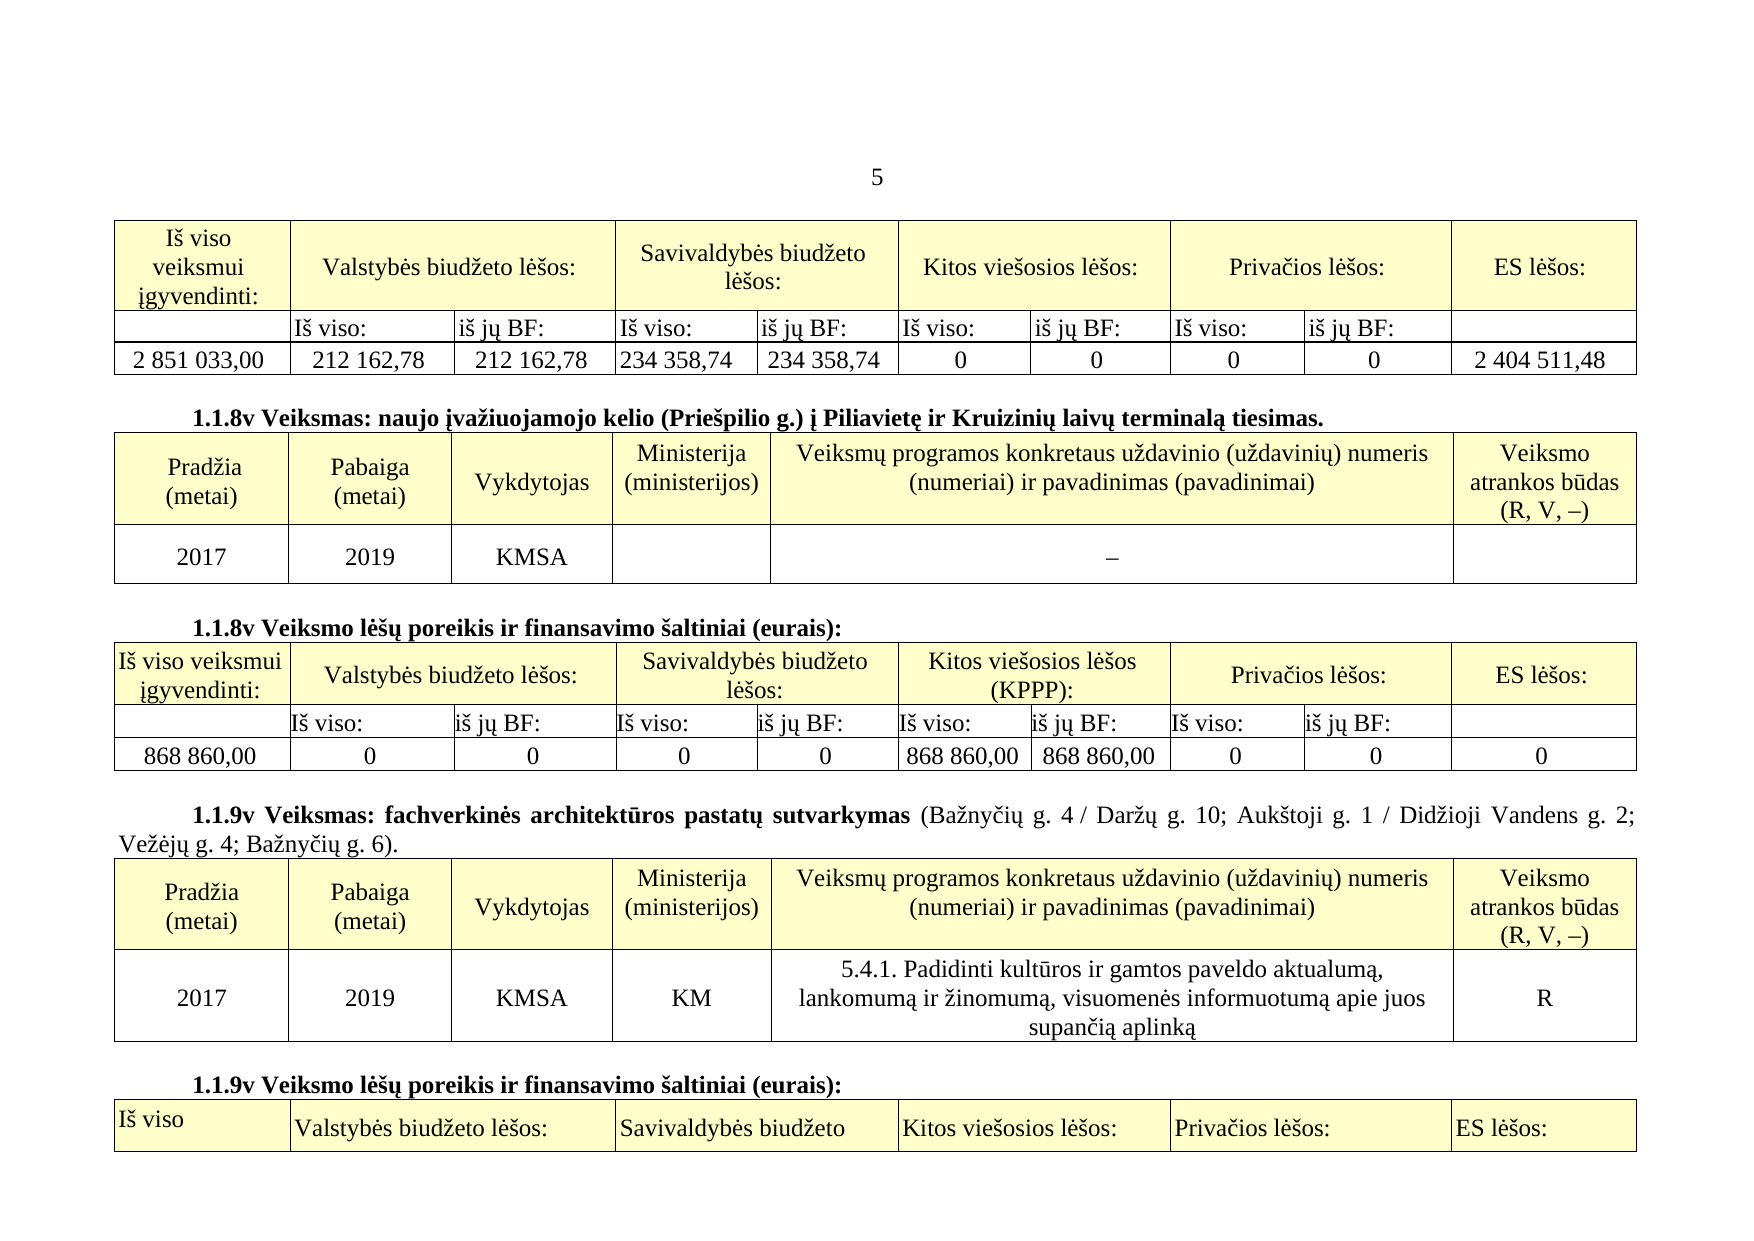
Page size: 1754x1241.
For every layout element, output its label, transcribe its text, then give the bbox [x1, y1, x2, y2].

table_header Iš viso [115, 1100, 290, 1151]
table_header Valstybės biudžeto lėšos: [291, 221, 615, 309]
table_cell Iš viso: [899, 311, 1030, 341]
table_cell 0 [455, 738, 616, 770]
table_cell 0 [617, 738, 757, 770]
table_header Veiksmo atrankos būdas (R, V, –) [1454, 859, 1636, 949]
table_cell [1454, 525, 1636, 583]
table_header Kitos viešosios lėšos (KPPP): [899, 643, 1170, 704]
table_cell Iš viso: [291, 705, 454, 737]
table_cell 0 [1305, 738, 1451, 770]
table_cell 868 860,00 [1032, 738, 1170, 770]
table_cell iš jų BF: [1305, 311, 1451, 341]
table_header Pabaiga (metai) [289, 433, 451, 524]
table_cell 2019 [289, 950, 451, 1041]
table_header Valstybės biudžeto lėšos: [291, 1100, 615, 1151]
table_header Pradžia (metai) [115, 433, 288, 524]
table_cell [115, 311, 290, 341]
table_cell Iš viso: [1171, 705, 1304, 737]
table_cell KMSA [452, 525, 612, 583]
table_header Savivaldybės biudžeto lėšos: [616, 221, 898, 309]
table_header Veiksmų programos konkretaus uždavinio (uždavinių) numeris (numeriai) ir pavadinimas (pavadinimai) [771, 433, 1453, 524]
table_cell Iš viso: [617, 705, 757, 737]
table_header Iš viso veiksmui įgyvendinti: [115, 643, 290, 704]
table_header Valstybės biudžeto lėšos: [291, 643, 616, 704]
table_cell 0 [1171, 738, 1304, 770]
table_cell 234 358,74 [616, 343, 757, 373]
table_header Vykdytojas [452, 433, 612, 524]
table_cell 0 [899, 343, 1030, 373]
table_cell [613, 525, 770, 583]
text 1.1.8v Veiksmas: naujo įvažiuojamojo kelio (Priešpilio g.) į Piliavietę ir Kruizinių laivų terminalą tiesimas. [118, 403, 1636, 432]
table_cell 0 [1171, 343, 1304, 373]
table_cell 212 162,78 [291, 343, 454, 373]
table_cell 0 [1305, 343, 1451, 373]
table_cell 2017 [115, 525, 288, 583]
table_cell 5.4.1. Padidinti kultūros ir gamtos paveldo aktualumą, lankomumą ir žinomumą, visuomenės informuotumą apie juos supančią aplinką [772, 950, 1453, 1041]
table_header Vykdytojas [452, 859, 612, 949]
table_cell R [1454, 950, 1636, 1041]
table_cell KM [613, 950, 771, 1041]
table_cell – [771, 525, 1453, 583]
table_cell 0 [1452, 738, 1636, 770]
table_cell 868 860,00 [115, 738, 290, 770]
table_header Privačios lėšos: [1171, 221, 1451, 309]
table_header Pradžia (metai) [115, 859, 288, 949]
table_header Privačios lėšos: [1171, 1100, 1451, 1151]
table_cell Iš viso: [616, 311, 757, 341]
table_cell iš jų BF: [1032, 705, 1170, 737]
table_header Veiksmo atrankos būdas (R, V, –) [1454, 433, 1636, 524]
table_header Ministerija (ministerijos) [613, 859, 771, 949]
table_cell KMSA [452, 950, 612, 1041]
table_header Veiksmų programos konkretaus uždavinio (uždavinių) numeris (numeriai) ir pavadinimas (pavadinimai) [772, 859, 1453, 949]
table_cell [1452, 311, 1636, 341]
table_cell 2 404 511,48 [1452, 343, 1636, 373]
table_header Ministerija (ministerijos) [613, 433, 770, 524]
table_header ES lėšos: [1452, 1100, 1636, 1151]
table_cell iš jų BF: [455, 705, 616, 737]
text 1.1.9v Veiksmo lėšų poreikis ir finansavimo šaltiniai (eurais): [118, 1071, 1636, 1099]
text 1.1.9v Veiksmas: fachverkinės architektūros pastatų sutvarkymas (Bažnyčių g. 4 / Daržų g. 10; Aukštoji g. 1 / Didžioji Vandens g. 2; Vežėjų g. 4; Bažnyčių g. 6). [118, 800, 1636, 857]
table_cell 234 358,74 [758, 343, 898, 373]
table_cell 0 [758, 738, 898, 770]
table_cell iš jų BF: [758, 311, 898, 341]
table_header Pabaiga (metai) [289, 859, 451, 949]
table_cell [1452, 705, 1636, 737]
table_cell iš jų BF: [758, 705, 898, 737]
table_cell iš jų BF: [1305, 705, 1451, 737]
table_cell 2017 [115, 950, 288, 1041]
table_cell iš jų BF: [455, 311, 615, 341]
table_cell Iš viso: [1171, 311, 1304, 341]
table_cell 0 [291, 738, 454, 770]
table_header Kitos viešosios lėšos: [899, 221, 1170, 309]
table_header ES lėšos: [1452, 221, 1636, 309]
table_cell 2 851 033,00 [115, 343, 290, 373]
table_header Savivaldybės biudžeto [616, 1100, 898, 1151]
table_cell 212 162,78 [455, 343, 615, 373]
table_cell Iš viso: [291, 311, 454, 341]
table_cell 868 860,00 [899, 738, 1031, 770]
table_header Iš viso veiksmui įgyvendinti: [115, 221, 290, 309]
table_header Kitos viešosios lėšos: [899, 1100, 1170, 1151]
table_header Privačios lėšos: [1171, 643, 1451, 704]
table_cell 0 [1031, 343, 1170, 373]
table_header Savivaldybės biudžeto lėšos: [617, 643, 898, 704]
text 1.1.8v Veiksmo lėšų poreikis ir finansavimo šaltiniai (eurais): [118, 613, 1636, 642]
table_header ES lėšos: [1452, 643, 1636, 704]
table_cell Iš viso: [899, 705, 1031, 737]
table_cell [115, 705, 290, 737]
table_cell 2019 [289, 525, 451, 583]
table_cell iš jų BF: [1031, 311, 1170, 341]
